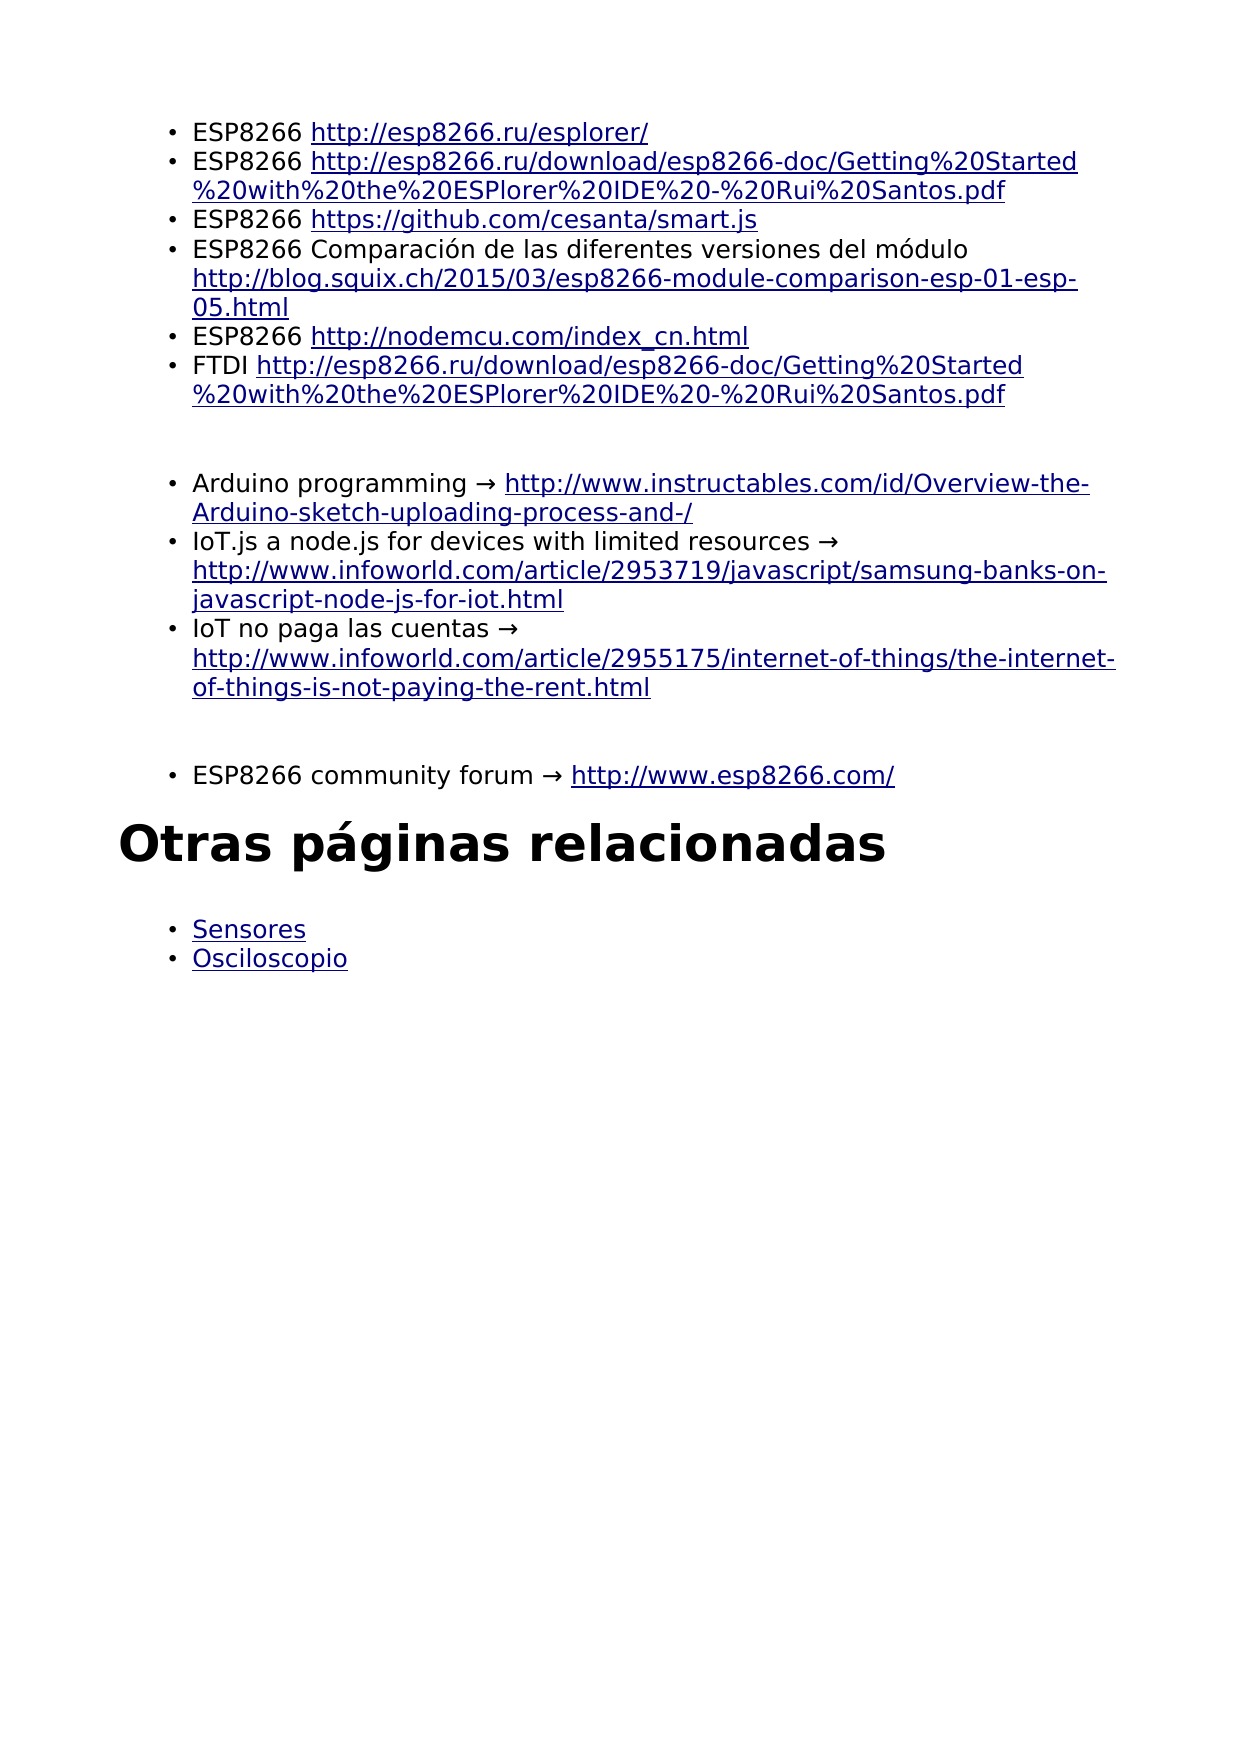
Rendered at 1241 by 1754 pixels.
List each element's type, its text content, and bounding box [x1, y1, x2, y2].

subtitle Otras páginas relacionadas [118, 815, 1122, 873]
list ESP8266 http://esp8266.ru/esplorer/ [177, 118, 1122, 147]
list ESP8266 Comparación de las diferentes versiones del módulo http://blog.squix.ch/2015/03/esp8266-module-comparison-esp-01-esp-05.html [177, 235, 1122, 322]
list ESP8266 http://nodemcu.com/index_cn.html [177, 322, 1122, 351]
list Sensores [177, 915, 1122, 944]
list ESP8266 community forum → http://www.esp8266.com/ [177, 761, 1122, 790]
list FTDI http://esp8266.ru/download/esp8266-doc/Getting%20Started%20with%20the%20ESPlorer%20IDE%20-%20Rui%20Santos.pdf [177, 351, 1122, 410]
list ESP8266 https://github.com/cesanta/smart.js [177, 206, 1122, 235]
list IoT.js a node.js for devices with limited resources → http://www.infoworld.com/article/2953719/javascript/samsung-banks-on-javascript-node-js-for-iot.html [177, 527, 1122, 614]
list IoT no paga las cuentas → http://www.infoworld.com/article/2955175/internet-of-things/the-internet-of-things-is-not-paying-the-rent.html [177, 614, 1122, 702]
list ESP8266 http://esp8266.ru/download/esp8266-doc/Getting%20Started%20with%20the%20ESPlorer%20IDE%20-%20Rui%20Santos.pdf [177, 147, 1122, 206]
list Osciloscopio [177, 944, 1122, 974]
list Arduino programming → http://www.instructables.com/id/Overview-the-Arduino-sketch-uploading-process-and-/ [177, 469, 1122, 527]
